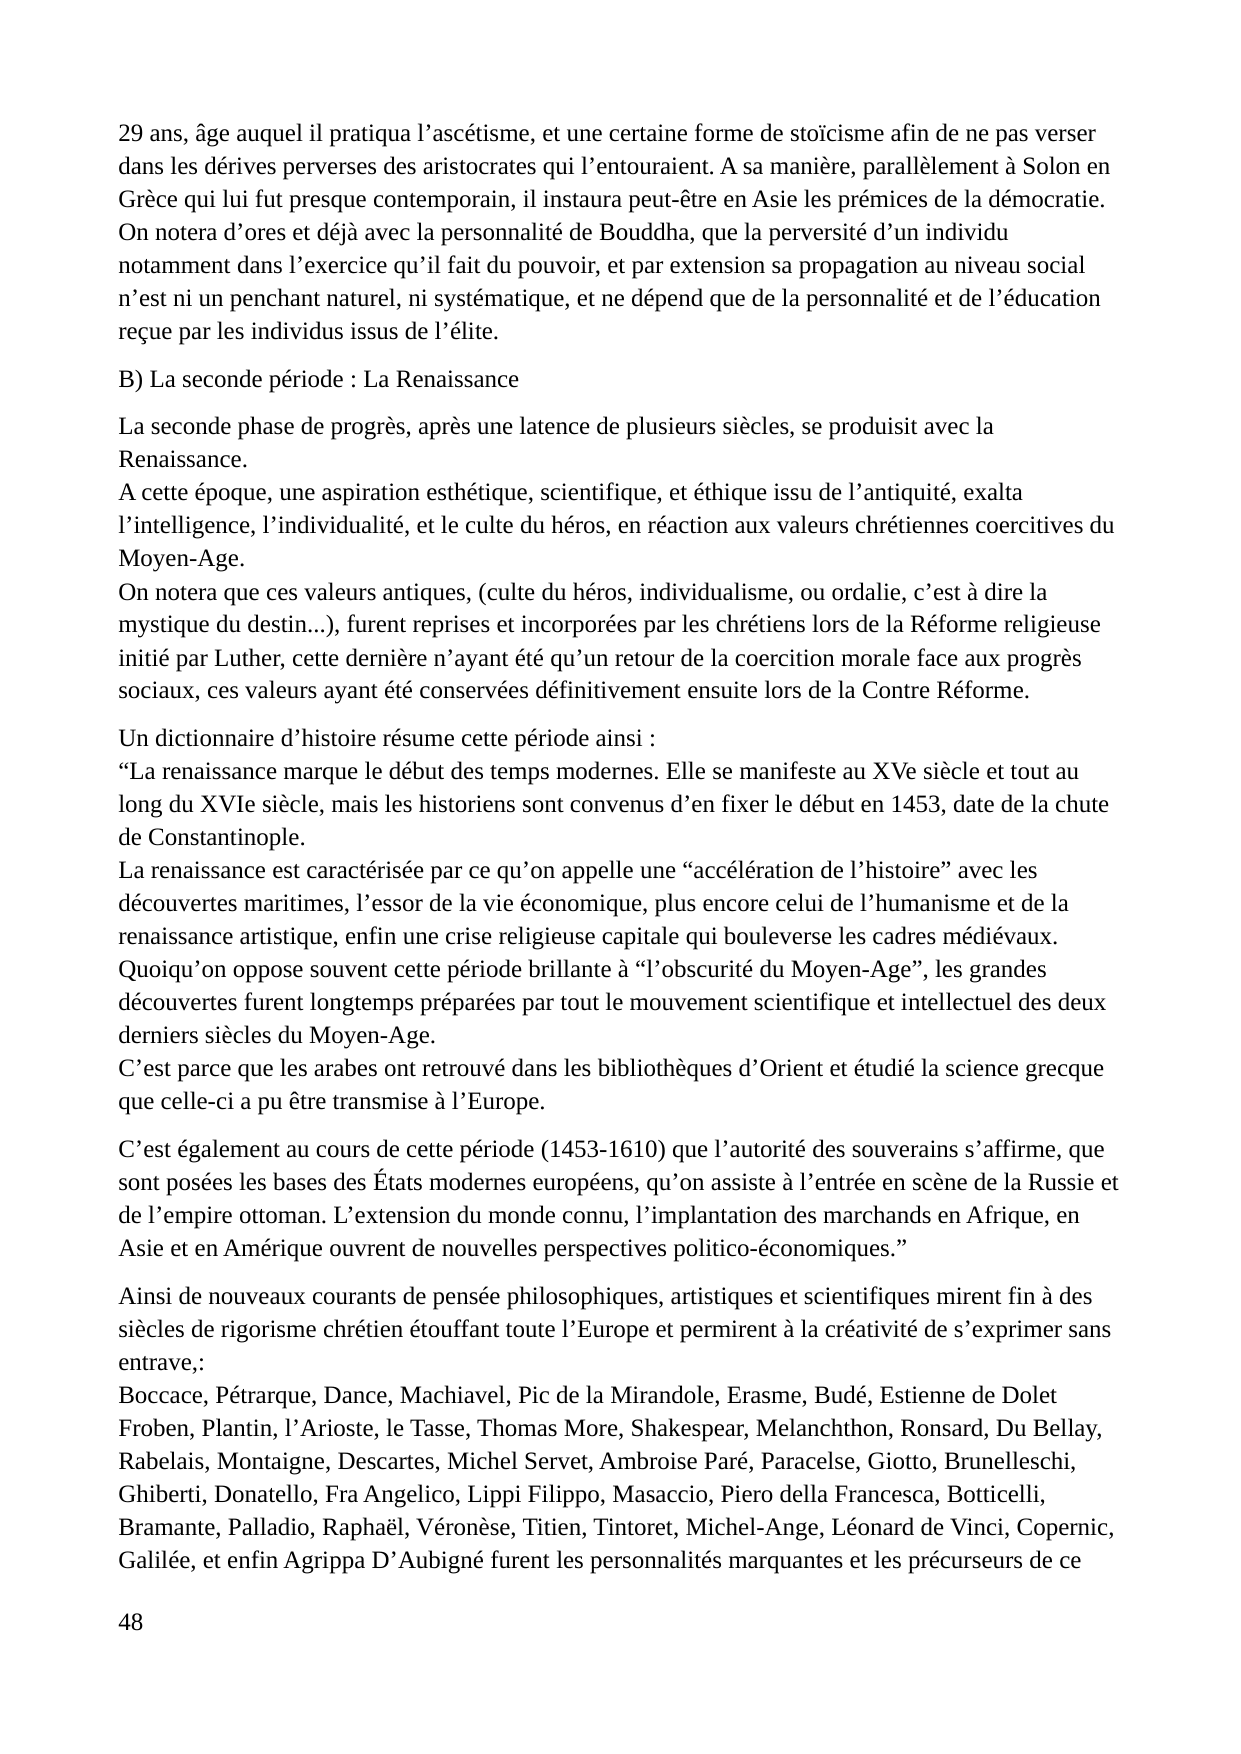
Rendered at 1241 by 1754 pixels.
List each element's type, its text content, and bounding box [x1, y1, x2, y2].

text Un dictionnaire d’histoire résume cette période ainsi : “La renaissance marque le début des temps modernes. Elle se manifeste au XVe siècle et tout au long du XVIe siècle, mais les historiens sont convenus d’en fixer le début en 1453, date de la chute de Constantinople. La renaissance est caractérisée par ce qu’on appelle une “accélération de l’histoire” avec les découvertes maritimes, l’essor de la vie économique, plus encore celui de l’humanisme et de la renaissance artistique, enfin une crise religieuse capitale qui bouleverse les cadres médiévaux. Quoiqu’on oppose souvent cette période brillante à “l’obscurité du Moyen-Age”, les grandes découvertes furent longtemps préparées par tout le mouvement scientifique et intellectuel des deux derniers siècles du Moyen-Age. C’est parce que les arabes ont retrouvé dans les bibliothèques d’Orient et étudié la science grecque que celle-ci a pu être transmise à l’Europe. [118, 723, 1122, 1115]
text C’est également au cours de cette période (1453-1610) que l’autorité des souverains s’affirme, que sont posées les bases des États modernes européens, qu’on assiste à l’entrée en scène de la Russie et de l’empire ottoman. L’extension du monde connu, l’implantation des marchands en Afrique, en Asie et en Amérique ouvrent de nouvelles perspectives politico-économiques.” [118, 1134, 1122, 1262]
text 29 ans, âge auquel il pratiqua l’ascétisme, et une certaine forme de stoïcisme afin de ne pas verser dans les dérives perverses des aristocrates qui l’entouraient. A sa manière, parallèlement à Solon en Grèce qui lui fut presque contemporain, il instaura peut-être en Asie les prémices de la démocratie. On notera d’ores et déjà avec la personnalité de Bouddha, que la perversité d’un individu notamment dans l’exercice qu’il fait du pouvoir, et par extension sa propagation au niveau social n’est ni un penchant naturel, ni systématique, et ne dépend que de la personnalité et de l’éducation reçue par les individus issus de l’élite. [118, 118, 1122, 345]
text La seconde phase de progrès, après une latence de plusieurs siècles, se produisit avec la Renaissance. A cette époque, une aspiration esthétique, scientifique, et éthique issu de l’antiquité, exalta l’intelligence, l’individualité, et le culte du héros, en réaction aux valeurs chrétiennes coercitives du Moyen-Age. On notera que ces valeurs antiques, (culte du héros, individualisme, ou ordalie, c’est à dire la mystique du destin...), furent reprises et incorporées par les chrétiens lors de la Réforme religieuse initié par Luther, cette dernière n’ayant été qu’un retour de la coercition morale face aux progrès sociaux, ces valeurs ayant été conservées définitivement ensuite lors de la Contre Réforme. [118, 411, 1122, 704]
text Ainsi de nouveaux courants de pensée philosophiques, artistiques et scientifiques mirent fin à des siècles de rigorisme chrétien étouffant toute l’Europe et permirent à la créativité de s’exprimer sans entrave,: Boccace, Pétrarque, Dance, Machiavel, Pic de la Mirandole, Erasme, Budé, Estienne de Dolet Froben, Plantin, l’Arioste, le Tasse, Thomas More, Shakespear, Melanchthon, Ronsard, Du Bellay, Rabelais, Montaigne, Descartes, Michel Servet, Ambroise Paré, Paracelse, Giotto, Brunelleschi, Ghiberti, Donatello, Fra Angelico, Lippi Filippo, Masaccio, Piero della Francesca, Botticelli, Bramante, Palladio, Raphaël, Véronèse, Titien, Tintoret, Michel-Ange, Léonard de Vinci, Copernic, Galilée, et enfin Agrippa D’Aubigné furent les personnalités marquantes et les précurseurs de ce [118, 1281, 1122, 1574]
text B) La seconde période : La Renaissance [118, 364, 1122, 393]
